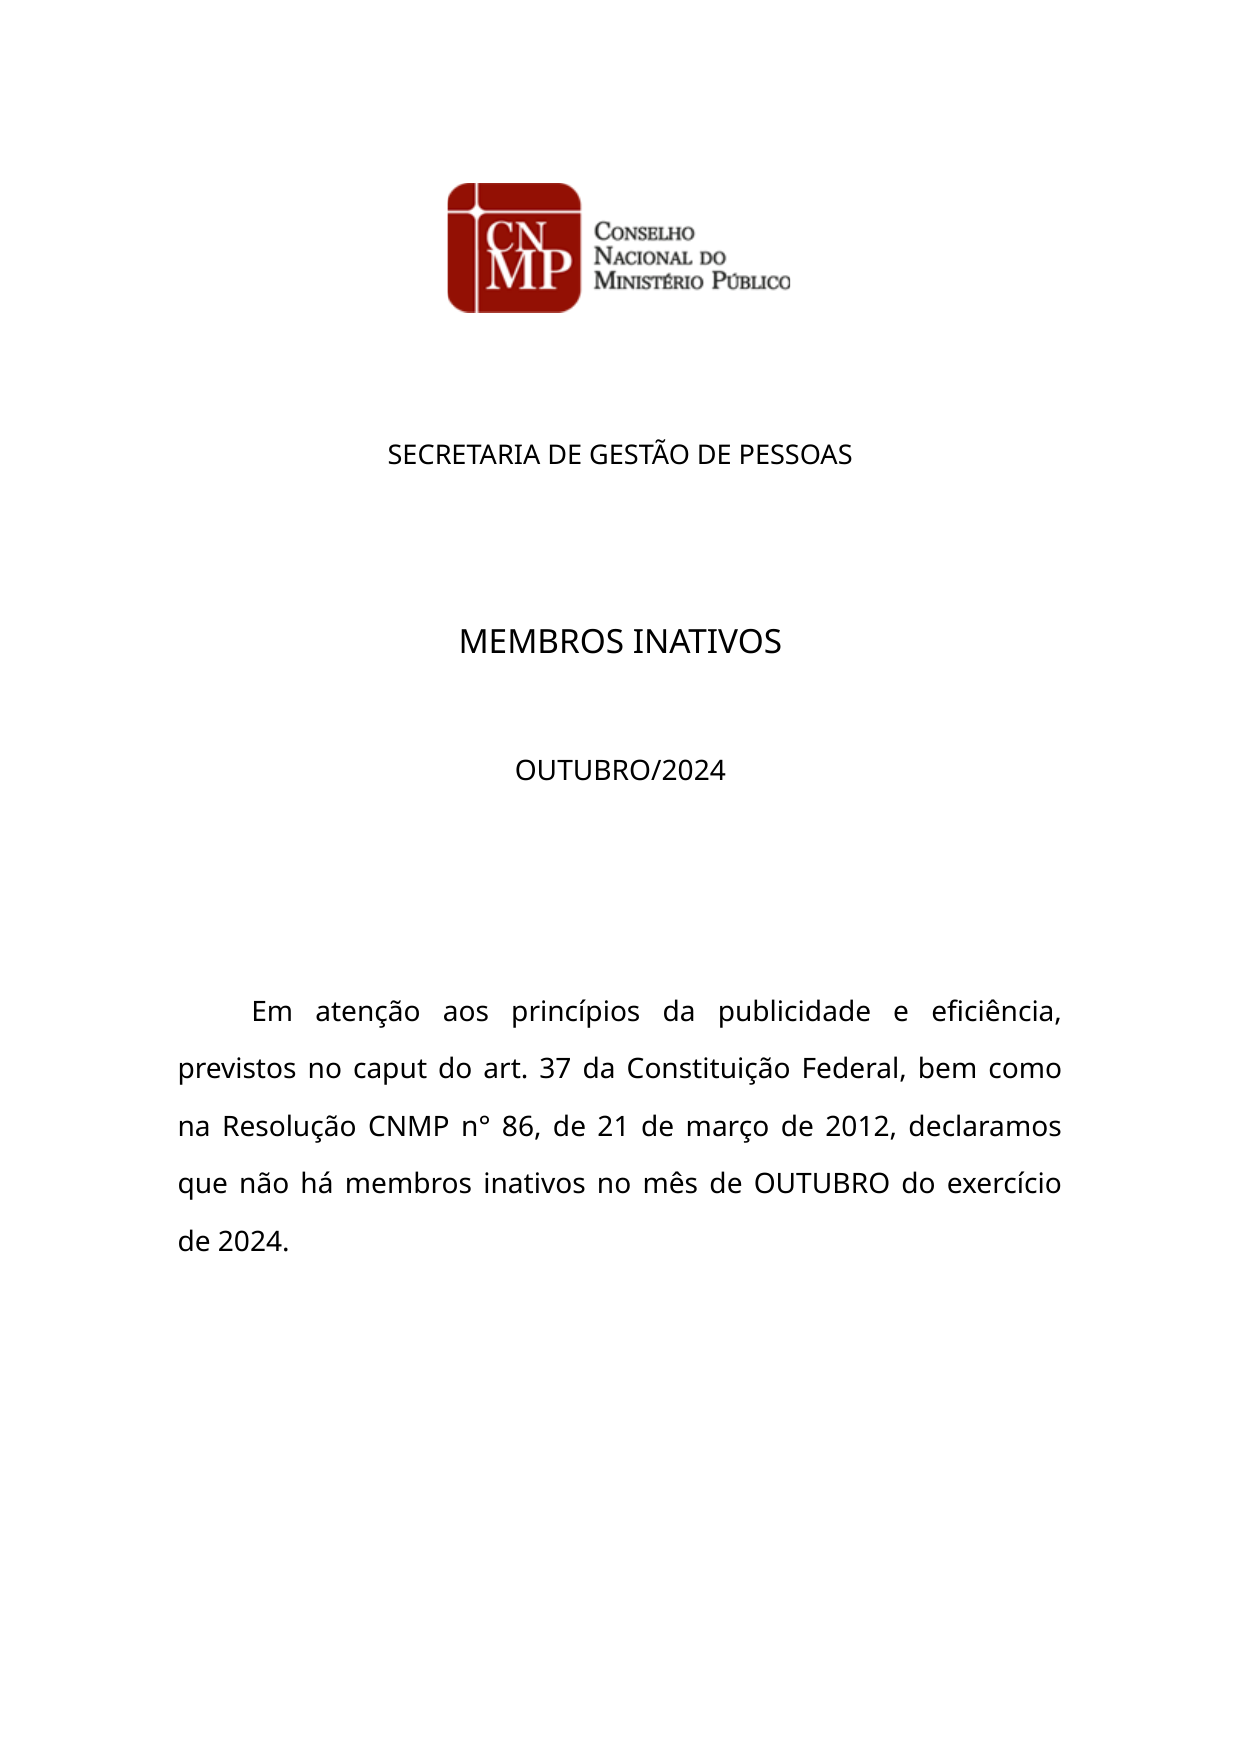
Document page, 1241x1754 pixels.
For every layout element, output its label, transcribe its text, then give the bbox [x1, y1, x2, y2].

text MEMBROS INATIVOS [177, 618, 1063, 663]
text OUTUBRO/2024 [177, 750, 1063, 788]
text SECRETARIA DE GESTÃO DE PESSOAS [177, 436, 1063, 473]
text Em atenção aos princípios da publicidade e eficiência, previstos no caput do art. 37 da Constituição Federal, bem como na Resolução CNMP n° 86, de 21 de março de 2012, declaramos que não há membros inativos no mês de OUTUBRO do exercício de 2024. [177, 991, 1063, 1260]
